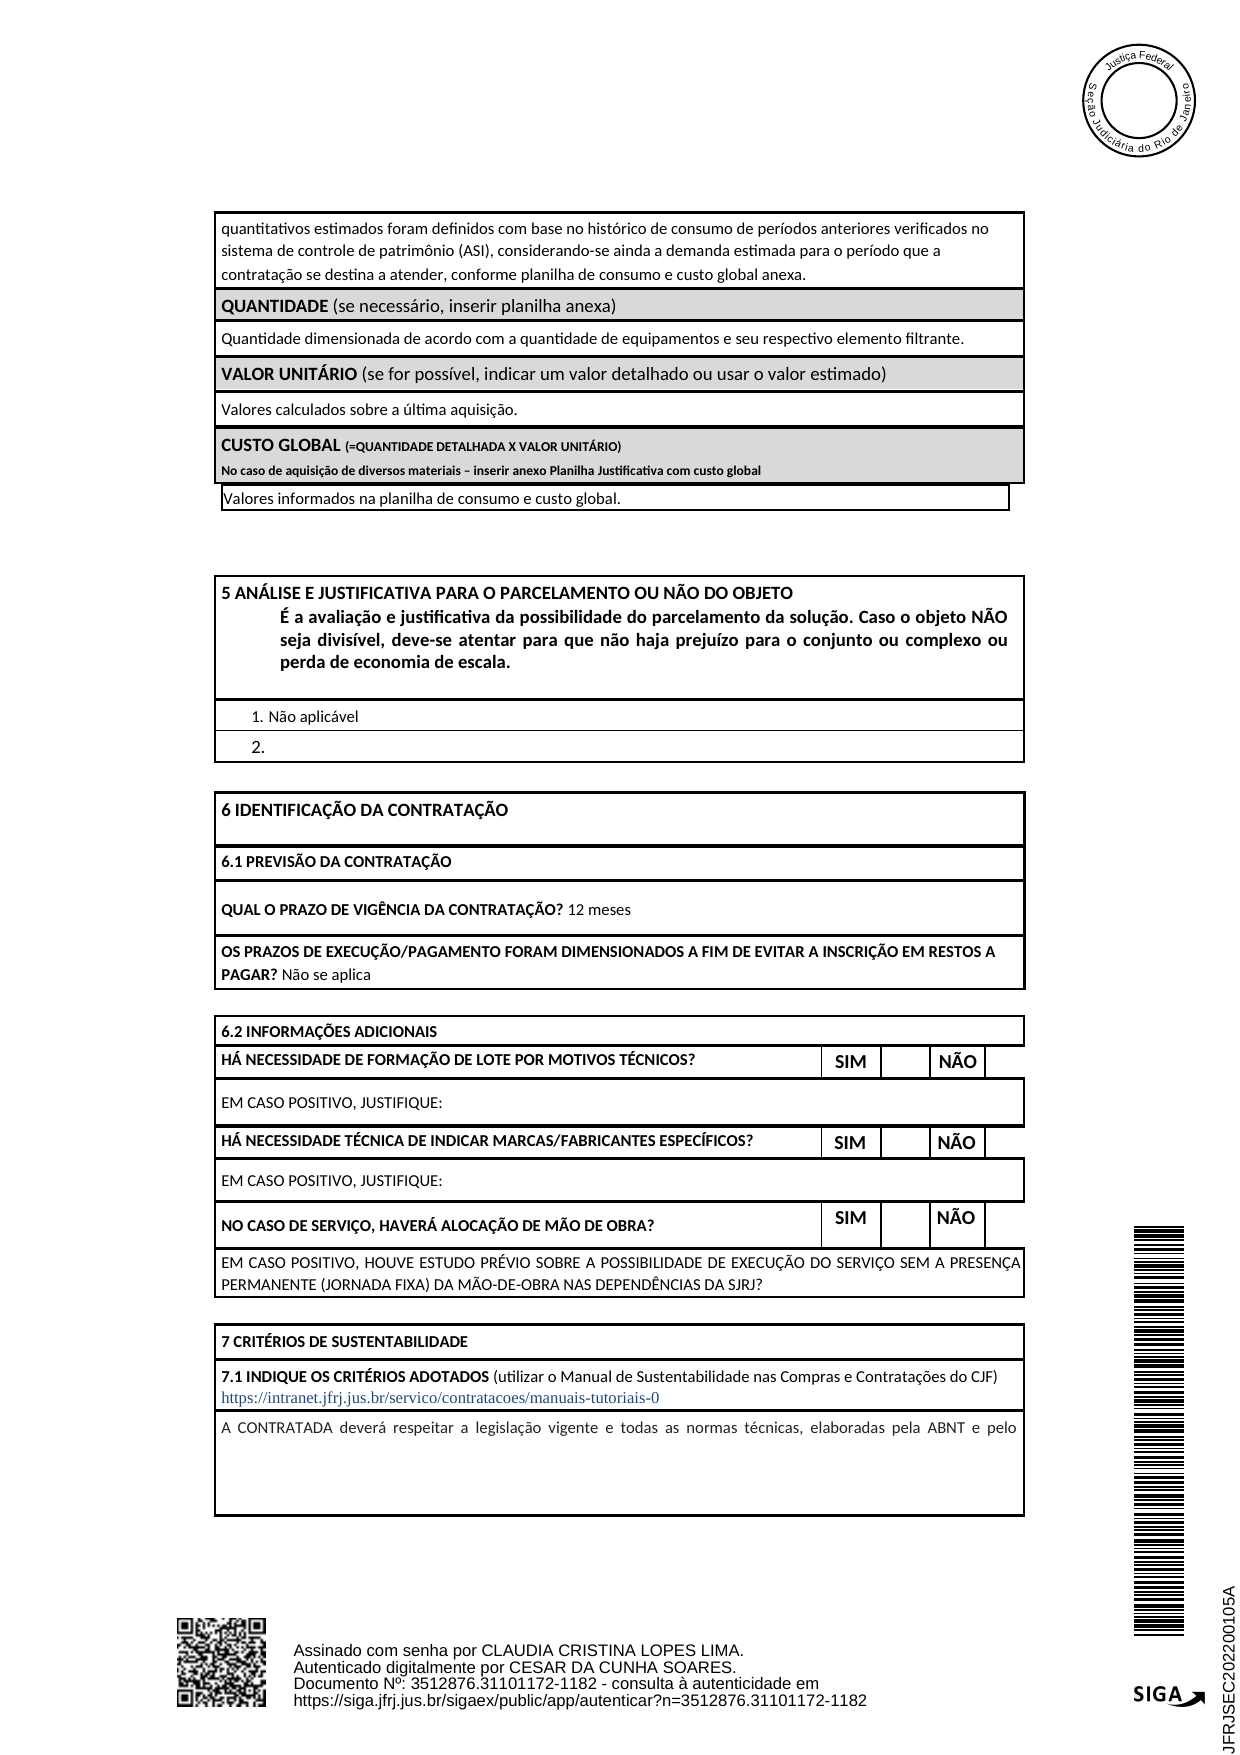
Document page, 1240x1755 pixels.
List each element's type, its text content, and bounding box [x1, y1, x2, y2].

table_cell 6.1 PREVISÃO DA CONTRATAÇÃO [216, 848, 1023, 879]
text Valores informados na planilha de consumo e custo global. [223, 486, 1008, 509]
table_cell CUSTO GLOBAL (=QUANTIDADE DETALHADA X VALOR UNITÁRIO) No caso de aquisição de diversos materiais – inserir anexo Planilha Justificativa com custo global [216, 429, 1023, 482]
table_cell [882, 1047, 929, 1077]
table_cell QUAL O PRAZO DE VIGÊNCIA DA CONTRATAÇÃO? 12 meses [216, 882, 1023, 934]
table_header 5 ANÁLISE E JUSTIFICATIVA PARA O PARCELAMENTO OU NÃO DO OBJETO É a avaliação e justificativa da possibilidade do parcelamento da solução. Caso o objeto NÃO seja divisível, deve-se atentar para que não haja prejuízo para o conjunto ou complexo ou perda de economia de escala. [216, 577, 1023, 698]
table_cell [986, 1047, 1024, 1077]
table_cell NO CASO DE SERVIÇO, HAVERÁ ALOCAÇÃO DE MÃO DE OBRA? [216, 1203, 821, 1247]
table_cell SIM [822, 1203, 880, 1247]
table_cell VALOR UNITÁRIO (se for possível, indicar um valor detalhado ou usar o valor estimado) [216, 358, 1023, 389]
table_cell HÁ NECESSIDADE DE FORMAÇÃO DE LOTE POR MOTIVOS TÉCNICOS? [216, 1047, 821, 1077]
table_cell [986, 1128, 1024, 1157]
table_cell Quantidade dimensionada de acordo com a quantidade de equipamentos e seu respectivo elemento filtrante. [216, 322, 1023, 355]
table_cell [882, 1203, 929, 1247]
table_cell 2. [216, 731, 1023, 761]
table_cell SIM [822, 1128, 880, 1157]
table_cell [986, 1203, 1024, 1247]
table_cell SIM [822, 1047, 880, 1077]
table_cell A CONTRATADA deverá respeitar a legislação vigente e todas as normas técnicas, elaboradas pela ABNT e pelo [216, 1412, 1023, 1513]
table_cell [882, 1128, 929, 1157]
table_cell EM CASO POSITIVO, JUSTIFIQUE: [216, 1080, 1023, 1124]
table_cell quantitativos estimados foram definidos com base no histórico de consumo de períodos anteriores verificados no sistema de controle de patrimônio (ASI), considerando-se ainda a demanda estimada para o período que a contratação se destina a atender, conforme planilha de consumo e custo global anexa. [216, 214, 1023, 287]
table_cell NÃO [931, 1047, 984, 1077]
table_cell 1. Não aplicável [216, 701, 1023, 730]
table_cell OS PRAZOS DE EXECUÇÃO/PAGAMENTO FORAM DIMENSIONADOS A FIM DE EVITAR A INSCRIÇÃO EM RESTOS A PAGAR? Não se aplica [216, 937, 1023, 988]
table_header 6.2 INFORMAÇÕES ADICIONAIS [216, 1017, 1023, 1044]
table_cell HÁ NECESSIDADE TÉCNICA DE INDICAR MARCAS/FABRICANTES ESPECÍFICOS? [216, 1128, 821, 1157]
table_cell 7.1 INDIQUE OS CRITÉRIOS ADOTADOS (utilizar o Manual de Sustentabilidade nas Compras e Contratações do CJF) https://intranet.jfrj.jus.br/servico/contratacoes/manuais-tutoriais-0 [216, 1361, 1023, 1409]
table_cell QUANTIDADE (se necessário, inserir planilha anexa) [216, 290, 1023, 319]
table_cell Valores calculados sobre a última aquisição. [216, 393, 1023, 425]
table_cell NÃO [931, 1203, 984, 1247]
table_cell EM CASO POSITIVO, HOUVE ESTUDO PRÉVIO SOBRE A POSSIBILIDADE DE EXECUÇÃO DO SERVIÇO SEM A PRESENÇA PERMANENTE (JORNADA FIXA) DA MÃO-DE-OBRA NAS DEPENDÊNCIAS DA SJRJ? [216, 1250, 1023, 1296]
table_cell EM CASO POSITIVO, JUSTIFIQUE: [216, 1160, 1023, 1200]
table_cell NÃO [931, 1128, 984, 1157]
table_header 6 IDENTIFICAÇÃO DA CONTRATAÇÃO [216, 794, 1023, 844]
table_header 7 CRITÉRIOS DE SUSTENTABILIDADE [216, 1326, 1023, 1358]
